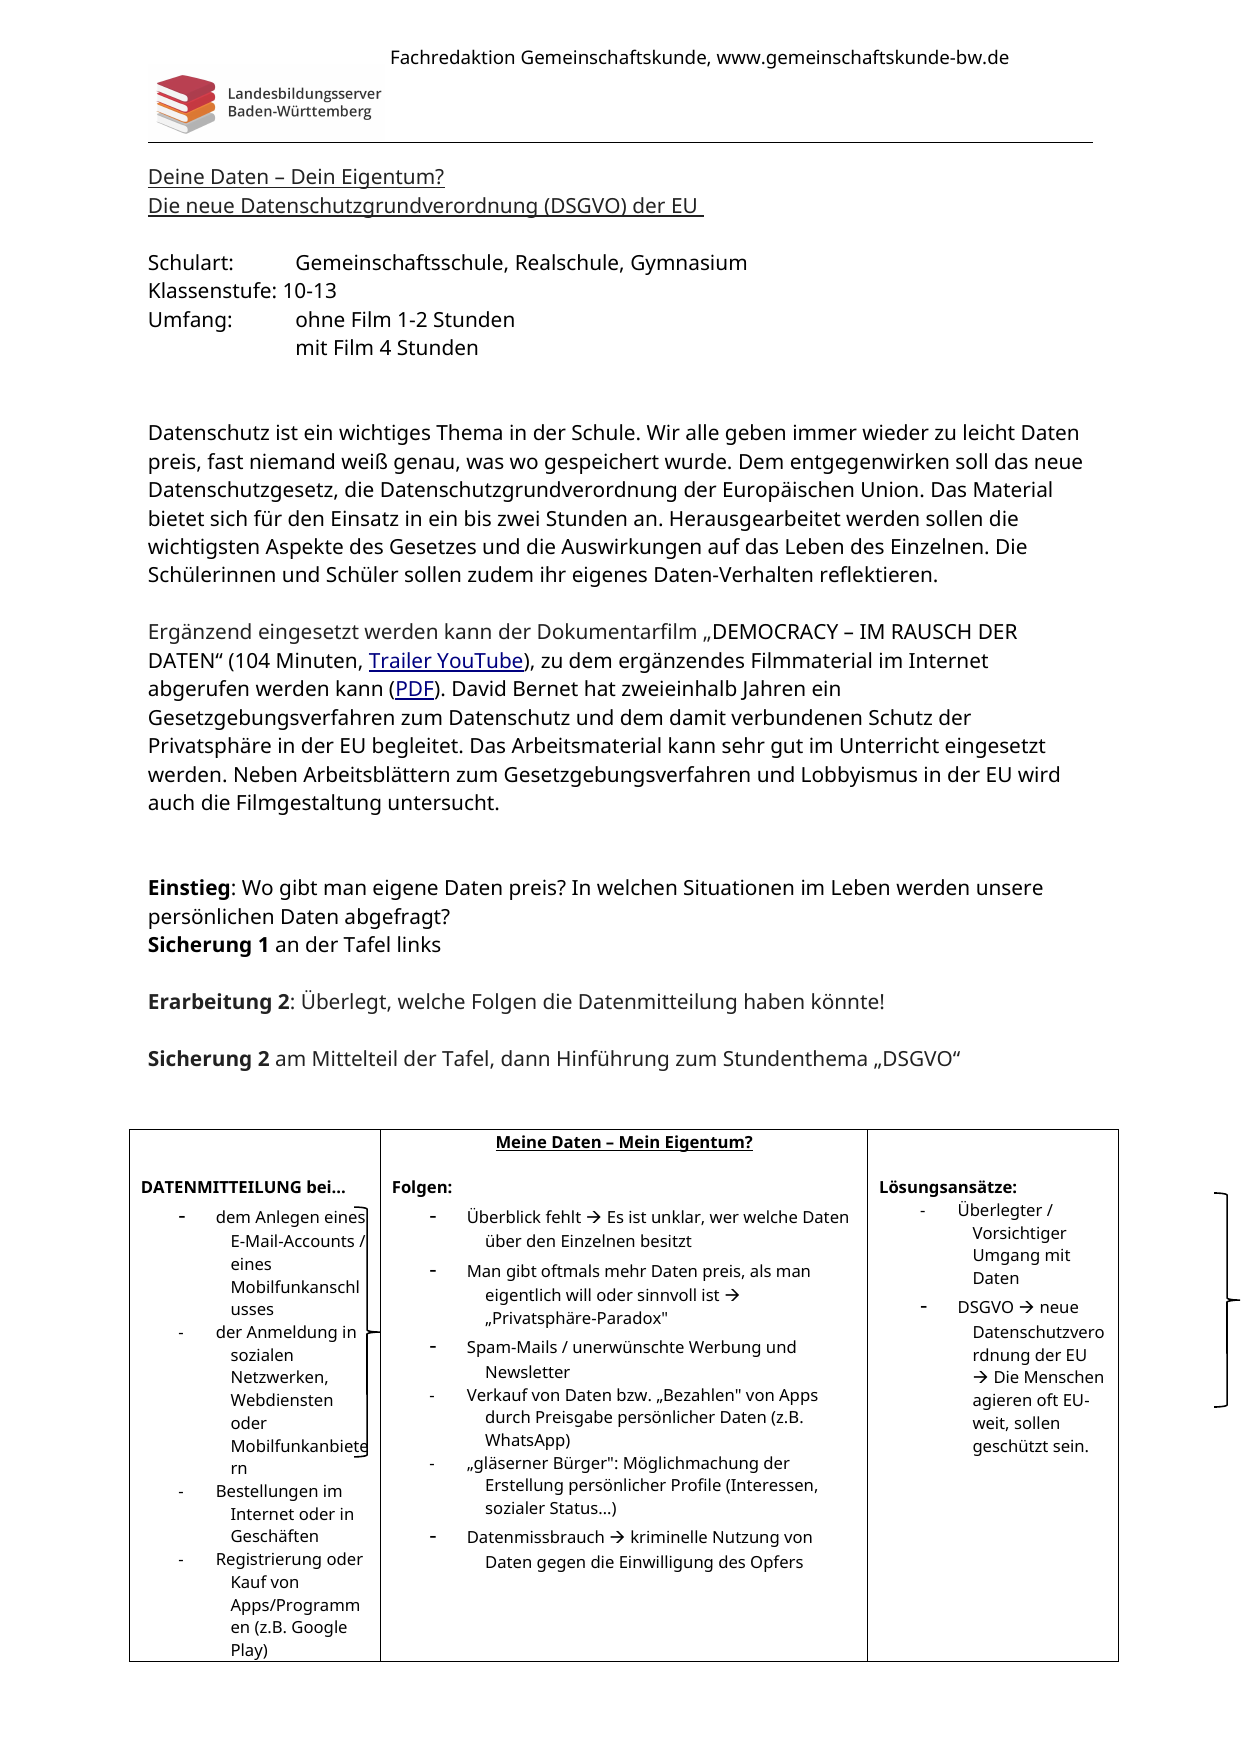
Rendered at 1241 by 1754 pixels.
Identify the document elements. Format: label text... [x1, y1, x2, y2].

text Sicherung 2 am Mittelteil der Tafel, dann Hinführung zum Stundenthema „DSGVO“ [148, 1044, 1093, 1072]
text Datenschutz ist ein wichtiges Thema in der Schule. Wir alle geben immer wieder zu leicht Daten preis, fast niemand weiß genau, was wo gespeichert wurde. Dem entgegenwirken soll das neue Datenschutzgesetz, die Datenschutzgrundverordnung der Europäischen Union. Das Material bietet sich für den Einsatz in ein bis zwei Stunden an. Herausgearbeitet werden sollen die wichtigsten Aspekte des Gesetzes und die Auswirkungen auf das Leben des Einzelnen. Die Schülerinnen und Schüler sollen zudem ihr eigenes Daten-Verhalten reflektieren. [148, 418, 1093, 589]
text Umfang: ohne Film 1-2 Stunden [148, 305, 1093, 333]
text Die neue Datenschutzgrundverordnung (DSGVO) der EU [148, 191, 1093, 219]
text Erarbeitung 2: Überlegt, welche Folgen die Datenmitteilung haben könnte! [148, 987, 1093, 1016]
text Deine Daten – Dein Eigentum? [148, 162, 1093, 191]
table_header DATENMITTEILUNG bei… dem Anlegen eines E-Mail-Accounts / eines Mobilfunkanschlusses der Anmeldung in sozialen Netzwerken, Webdiensten oder Mobilfunkanbietern Bestellungen im Internet oder in Geschäften Registrierung oder Kauf von Apps/Programmen (z.B. Google Play) [130, 1130, 380, 1661]
text mit Film 4 Stunden [148, 333, 1093, 362]
text Klassenstufe: 10-13 [148, 276, 1093, 305]
text Ergänzend eingesetzt werden kann der Dokumentarfilm „DEMOCRACY – IM RAUSCH DER DATEN“ (104 Minuten, Trailer YouTube), zu dem ergänzendes Filmmaterial im Internet abgerufen werden kann (PDF). David Bernet hat zweieinhalb Jahren ein Gesetzgebungsverfahren zum Datenschutz und dem damit verbundenen Schutz der Privatsphäre in der EU begleitet. Das Arbeitsmaterial kann sehr gut im Unterricht eingesetzt werden. Neben Arbeitsblättern zum Gesetzgebungsverfahren und Lobbyismus in der EU wird auch die Filmgestaltung untersucht. [148, 617, 1093, 817]
text Einstieg: Wo gibt man eigene Daten preis? In welchen Situationen im Leben werden unsere persönlichen Daten abgefragt? [148, 873, 1093, 930]
text Sicherung 1 an der Tafel links [148, 930, 1093, 959]
table_header Lösungsansätze: Überlegter / Vorsichtiger Umgang mit Daten DSGVO  neue Datenschutzverordnung der EU  Die Menschen agieren oft EU-weit, sollen geschützt sein. [868, 1130, 1118, 1661]
table_header Meine Daten – Mein Eigentum? Folgen: Überblick fehlt  Es ist unklar, wer welche Daten über den Einzelnen besitzt Man gibt oftmals mehr Daten preis, als man eigentlich will oder sinnvoll ist  „Privatsphäre-Paradox" Spam-Mails / unerwünschte Werbung und Newsletter Verkauf von Daten bzw. „Bezahlen" von Apps durch Preisgabe persönlicher Daten (z.B. WhatsApp) „gläserner Bürger": Möglichmachung der Erstellung persönlicher Profile (Interessen, sozialer Status…) Datenmissbrauch  kriminelle Nutzung von Daten gegen die Einwilligung des Opfers [381, 1130, 867, 1661]
text Schulart: Gemeinschaftsschule, Realschule, Gymnasium [148, 248, 1093, 276]
